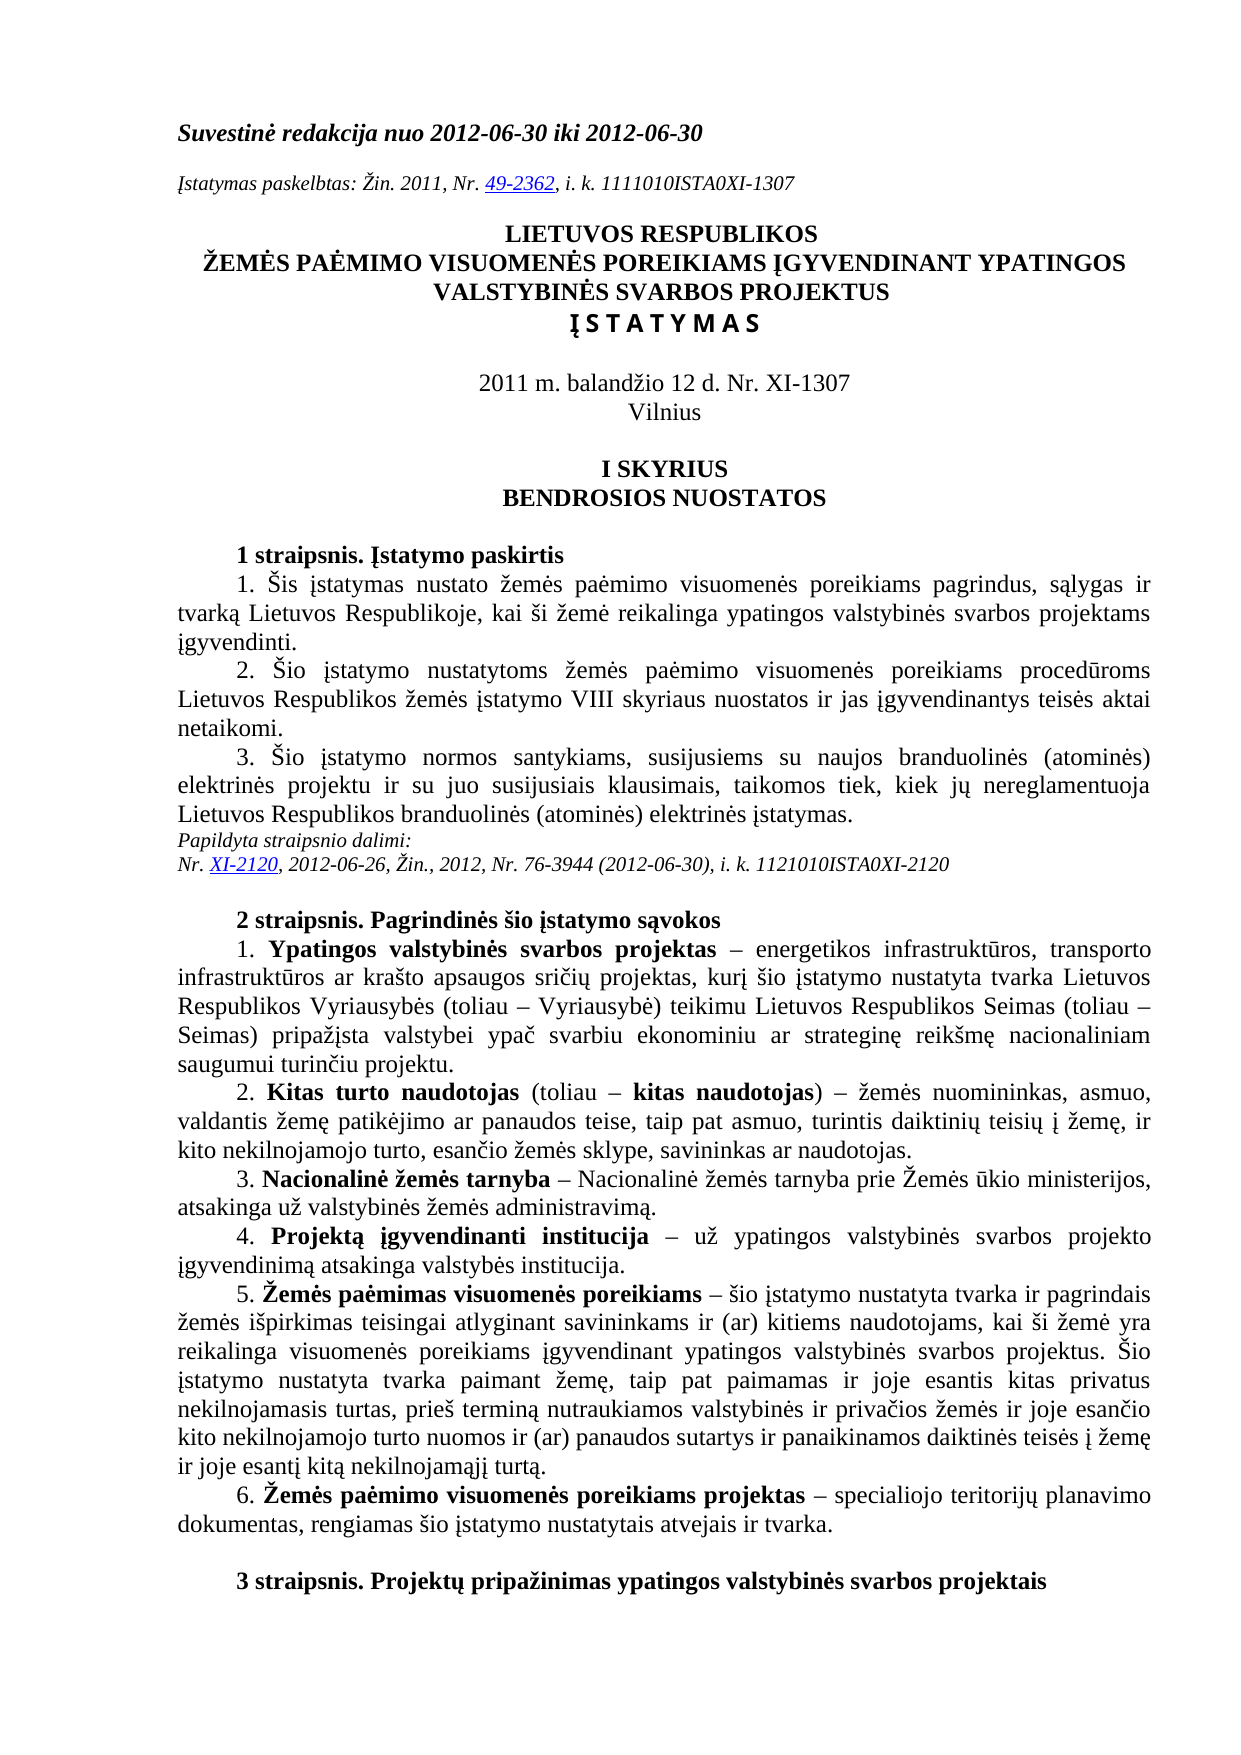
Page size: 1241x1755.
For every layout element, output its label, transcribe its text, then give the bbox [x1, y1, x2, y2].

text 2011 m. balandžio 12 d. Nr. XI-1307 [177, 368, 1152, 397]
text ĮSTATYMAS [177, 305, 1152, 339]
text BENDROSIOS NUOSTATOS [177, 483, 1152, 512]
text I SKYRIUS [177, 454, 1152, 483]
text Nr. XI-2120, 2012-06-26, Žin., 2012, Nr. 76-3944 (2012-06-30), i. k. 1121010ISTA0XI-2120 [177, 852, 1152, 876]
text 3. Šio įstatymo normos santykiams, susijusiems su naujos branduolinės (atominės) elektrinės projektu ir su juo susijusiais klausimais, taikomos tiek, kiek jų nereglamentuoja Lietuvos Respublikos branduolinės (atominės) elektrinės įstatymas. [177, 742, 1152, 828]
text Papildyta straipsnio dalimi: [177, 828, 1152, 852]
text Suvestinė redakcija nuo 2012-06-30 iki 2012-06-30 [177, 118, 1152, 147]
text 3 straipsnis. Projektų pripažinimas ypatingos valstybinės svarbos projektais [177, 1566, 1152, 1595]
text Vilnius [177, 397, 1152, 426]
text 6. Žemės paėmimo visuomenės poreikiams projektas – specialiojo teritorijų planavimo dokumentas, rengiamas šio įstatymo nustatytais atvejais ir tvarka. [177, 1480, 1152, 1537]
text 1 straipsnis. Įstatymo paskirtis [177, 541, 1152, 569]
text 2. Šio įstatymo nustatytoms žemės paėmimo visuomenės poreikiams procedūroms Lietuvos Respublikos žemės įstatymo VIII skyriaus nuostatos ir jas įgyvendinantys teisės aktai netaikomi. [177, 656, 1152, 742]
text 3. Nacionalinė žemės tarnyba – Nacionalinė žemės tarnyba prie Žemės ūkio ministerijos, atsakinga už valstybinės žemės administravimą. [177, 1164, 1152, 1221]
text 2 straipsnis. Pagrindinės šio įstatymo sąvokos [177, 905, 1152, 934]
text 4. Projektą įgyvendinanti institucija – už ypatingos valstybinės svarbos projekto įgyvendinimą atsakinga valstybės institucija. [177, 1221, 1152, 1279]
text 5. Žemės paėmimas visuomenės poreikiams – šio įstatymo nustatyta tvarka ir pagrindais žemės išpirkimas teisingai atlyginant savininkams ir (ar) kitiems naudotojams, kai ši žemė yra reikalinga visuomenės poreikiams įgyvendinant ypatingos valstybinės svarbos projektus. Šio įstatymo nustatyta tvarka paimant žemę, taip pat paimamas ir joje esantis kitas privatus nekilnojamasis turtas, prieš terminą nutraukiamos valstybinės ir privačios žemės ir joje esančio kito nekilnojamojo turto nuomos ir (ar) panaudos sutartys ir panaikinamos daiktinės teisės į žemę ir joje esantį kitą nekilnojamąjį turtą. [177, 1279, 1152, 1480]
text LIETUVOS RESPUBLIKOS ŽEMĖS PAĖMIMO VISUOMENĖS POREIKIAMS ĮGYVENDINANT YPATINGOS VALSTYBINĖS SVARBOS PROJEKTUS [177, 219, 1152, 305]
text Įstatymas paskelbtas: Žin. 2011, Nr. 49-2362, i. k. 1111010ISTA0XI-1307 [177, 171, 1152, 195]
text 1. Šis įstatymas nustato žemės paėmimo visuomenės poreikiams pagrindus, sąlygas ir tvarką Lietuvos Respublikoje, kai ši žemė reikalinga ypatingos valstybinės svarbos projektams įgyvendinti. [177, 569, 1152, 656]
text 1. Ypatingos valstybinės svarbos projektas – energetikos infrastruktūros, transporto infrastruktūros ar krašto apsaugos sričių projektas, kurį šio įstatymo nustatyta tvarka Lietuvos Respublikos Vyriausybės (toliau – Vyriausybė) teikimu Lietuvos Respublikos Seimas (toliau – Seimas) pripažįsta valstybei ypač svarbiu ekonominiu ar strateginę reikšmę nacionaliniam saugumui turinčiu projektu. [177, 934, 1152, 1077]
text 2. Kitas turto naudotojas (toliau – kitas naudotojas) – žemės nuomininkas, asmuo, valdantis žemę patikėjimo ar panaudos teise, taip pat asmuo, turintis daiktinių teisių į žemę, ir kito nekilnojamojo turto, esančio žemės sklype, savininkas ar naudotojas. [177, 1077, 1152, 1164]
